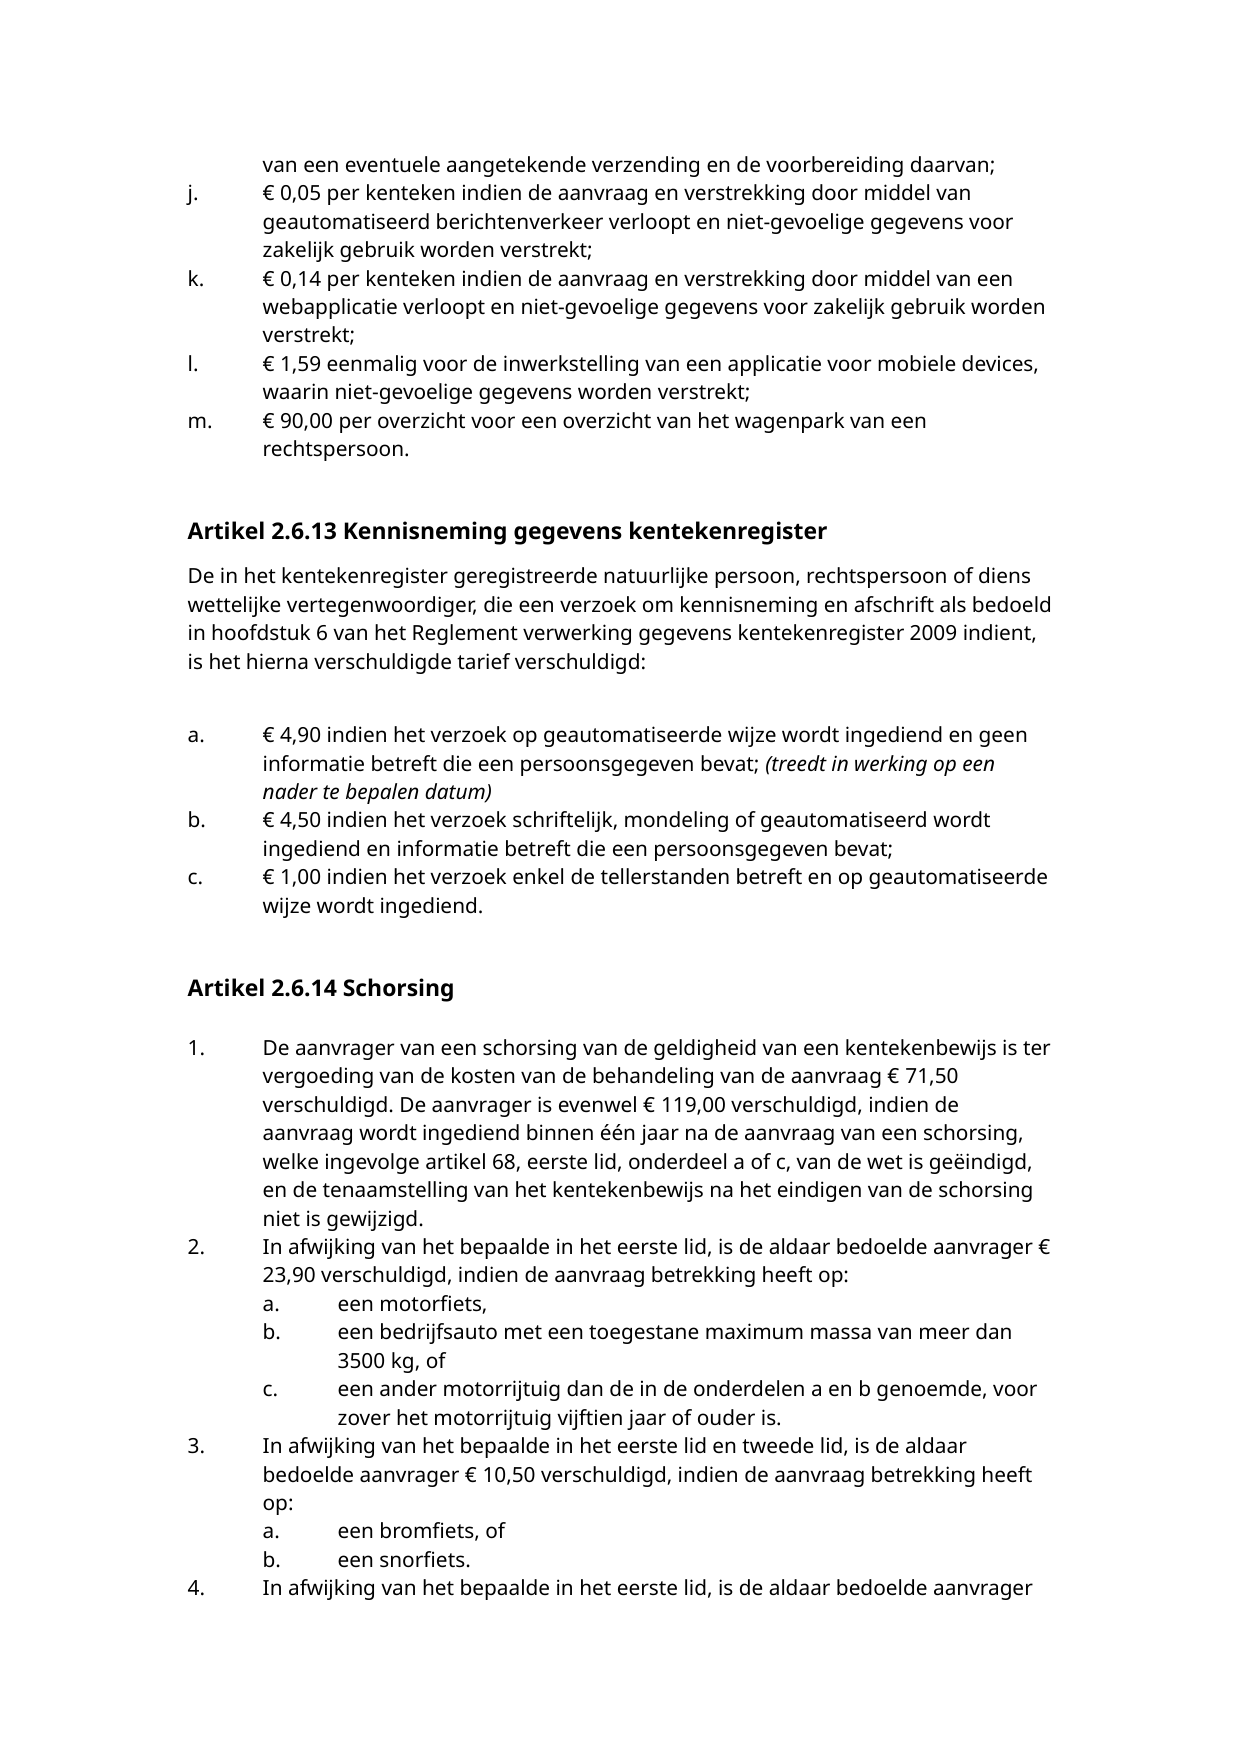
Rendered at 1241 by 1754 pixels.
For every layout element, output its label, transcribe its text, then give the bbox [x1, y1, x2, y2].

list een bedrijfsauto met een toegestane maximum massa van meer dan 3500 kg, of [262, 1317, 1053, 1374]
list een snorfiets. [262, 1545, 1053, 1573]
list € 1,00 indien het verzoek enkel de tellerstanden betreft en op geautomatiseerde wijze wordt ingediend. [187, 862, 1053, 919]
list € 4,90 indien het verzoek op geautomatiseerde wijze wordt ingediend en geen informatie betreft die een persoonsgegeven bevat; (treedt in werking op een nader te bepalen datum) [187, 720, 1053, 806]
subtitle Artikel 2.6.13 Kennisneming gegevens kentekenregister [187, 515, 1053, 547]
list In afwijking van het bepaalde in het eerste lid en tweede lid, is de aldaar bedoelde aanvrager € 10,50 verschuldigd, indien de aanvraag betrekking heeft op: [187, 1431, 1053, 1517]
subtitle Artikel 2.6.14 Schorsing [187, 972, 1053, 1003]
list In afwijking van het bepaalde in het eerste lid, is de aldaar bedoelde aanvrager € 23,90 verschuldigd, indien de aanvraag betrekking heeft op: [187, 1232, 1053, 1289]
list In afwijking van het bepaalde in het eerste lid, is de aldaar bedoelde aanvrager [187, 1573, 1053, 1602]
list een motorfiets, [262, 1289, 1053, 1317]
list € 4,50 indien het verzoek schriftelijk, mondeling of geautomatiseerd wordt ingediend en informatie betreft die een persoonsgegeven bevat; [187, 806, 1053, 862]
list € 0,05 per kenteken indien de aanvraag en verstrekking door middel van geautomatiseerd berichtenverkeer verloopt en niet-gevoelige gegevens voor zakelijk gebruik worden verstrekt; [187, 178, 1053, 264]
list € 1,59 eenmalig voor de inwerkstelling van een applicatie voor mobiele devices, waarin niet-gevoelige gegevens worden verstrekt; [187, 349, 1053, 406]
list € 0,14 per kenteken indien de aanvraag en verstrekking door middel van een webapplicatie verloopt en niet-gevoelige gegevens voor zakelijk gebruik worden verstrekt; [187, 264, 1053, 349]
list van een eventuele aangetekende verzending en de voorbereiding daarvan; [187, 150, 1053, 178]
list een ander motorrijtuig dan de in de onderdelen a en b genoemde, voor zover het motorrijtuig vijftien jaar of ouder is. [262, 1374, 1053, 1431]
text De in het kentekenregister geregistreerde natuurlijke persoon, rechtspersoon of diens wettelijke vertegenwoordiger, die een verzoek om kennisneming en afschrift als bedoeld in hoofdstuk 6 van het Reglement verwerking gegevens kentekenregister 2009 indient, is het hierna verschuldigde tarief verschuldigd: [187, 562, 1053, 675]
list een bromfiets, of [262, 1517, 1053, 1545]
list De aanvrager van een schorsing van de geldigheid van een kentekenbewijs is ter vergoeding van de kosten van de behandeling van de aanvraag € 71,50 verschuldigd. De aanvrager is evenwel € 119,00 verschuldigd, indien de aanvraag wordt ingediend binnen één jaar na de aanvraag van een schorsing, welke ingevolge artikel 68, eerste lid, onderdeel a of c, van de wet is geëindigd, en de tenaamstelling van het kentekenbewijs na het eindigen van de schorsing niet is gewijzigd. [187, 1033, 1053, 1232]
list € 90,00 per overzicht voor een overzicht van het wagenpark van een rechtspersoon. [187, 406, 1053, 463]
